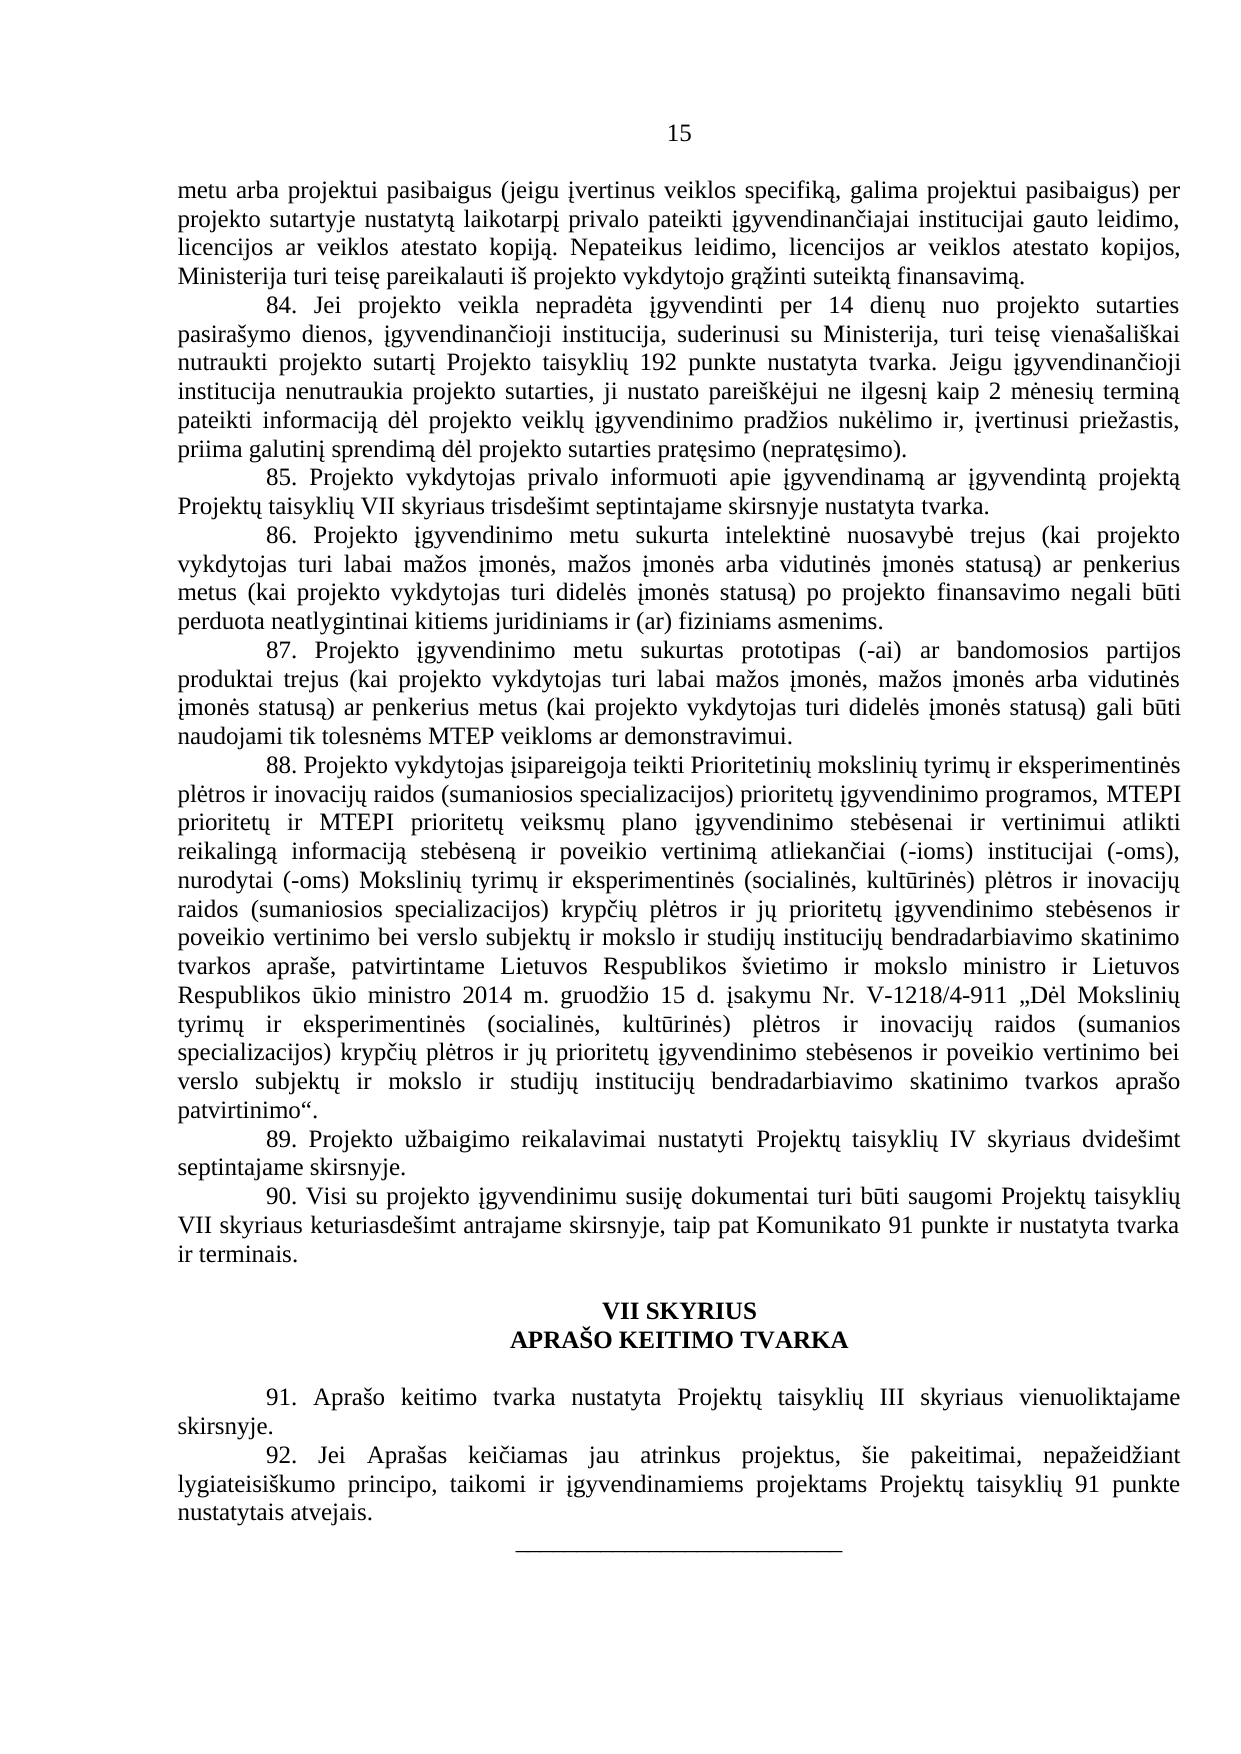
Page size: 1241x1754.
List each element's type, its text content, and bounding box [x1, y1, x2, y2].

text APRAŠO KEITIMO TVARKA [177, 1325, 1181, 1354]
text 85. Projekto vykdytojas privalo informuoti apie įgyvendinamą ar įgyvendintą projektą Projektų taisyklių VII skyriaus trisdešimt septintajame skirsnyje nustatyta tvarka. [177, 462, 1181, 520]
text VII SKYRIUS [177, 1296, 1181, 1325]
text 88. Projekto vykdytojas įsipareigoja teikti Prioritetinių mokslinių tyrimų ir eksperimentinės plėtros ir inovacijų raidos (sumaniosios specializacijos) prioritetų įgyvendinimo programos, MTEPI prioritetų ir MTEPI prioritetų veiksmų plano įgyvendinimo stebėsenai ir vertinimui atlikti reikalingą informaciją stebėseną ir poveikio vertinimą atliekančiai (-ioms) institucijai (-oms), nurodytai (-oms) Mokslinių tyrimų ir eksperimentinės (socialinės, kultūrinės) plėtros ir inovacijų raidos (sumaniosios specializacijos) krypčių plėtros ir jų prioritetų įgyvendinimo stebėsenos ir poveikio vertinimo bei verslo subjektų ir mokslo ir studijų institucijų bendradarbiavimo skatinimo tvarkos apraše, patvirtintame Lietuvos Respublikos švietimo ir mokslo ministro ir Lietuvos Respublikos ūkio ministro 2014 m. gruodžio 15 d. įsakymu Nr. V-1218/4-911 „Dėl Mokslinių tyrimų ir eksperimentinės (socialinės, kultūrinės) plėtros ir inovacijų raidos (sumanios specializacijos) krypčių plėtros ir jų prioritetų įgyvendinimo stebėsenos ir poveikio vertinimo bei verslo subjektų ir mokslo ir studijų institucijų bendradarbiavimo skatinimo tvarkos aprašo patvirtinimo“. [177, 750, 1181, 1124]
text 87. Projekto įgyvendinimo metu sukurtas prototipas (-ai) ar bandomosios partijos produktai trejus (kai projekto vykdytojas turi labai mažos įmonės, mažos įmonės arba vidutinės įmonės statusą) ar penkerius metus (kai projekto vykdytojas turi didelės įmonės statusą) gali būti naudojami tik tolesnėms MTEP veikloms ar demonstravimui. [177, 635, 1181, 750]
text metu arba projektui pasibaigus (jeigu įvertinus veiklos specifiką, galima projektui pasibaigus) per projekto sutartyje nustatytą laikotarpį privalo pateikti įgyvendinančiajai institucijai gauto leidimo, licencijos ar veiklos atestato kopiją. Nepateikus leidimo, licencijos ar veiklos atestato kopijos, Ministerija turi teisę pareikalauti iš projekto vykdytojo grąžinti suteiktą finansavimą. [177, 175, 1181, 290]
text 90. Visi su projekto įgyvendinimu susiję dokumentai turi būti saugomi Projektų taisyklių VII skyriaus keturiasdešimt antrajame skirsnyje, taip pat Komunikato 91 punkte ir nustatyta tvarka ir terminais. [177, 1181, 1181, 1267]
text 89. Projekto užbaigimo reikalavimai nustatyti Projektų taisyklių IV skyriaus dvidešimt septintajame skirsnyje. [177, 1124, 1181, 1181]
text 92. Jei Aprašas keičiamas jau atrinkus projektus, šie pakeitimai, nepažeidžiant lygiateisiškumo principo, taikomi ir įgyvendinamiems projektams Projektų taisyklių 91 punkte nustatytais atvejais. [177, 1440, 1181, 1526]
text ___________________________ [177, 1526, 1181, 1555]
text 91. Aprašo keitimo tvarka nustatyta Projektų taisyklių III skyriaus vienuoliktajame skirsnyje. [177, 1382, 1181, 1440]
text 86. Projekto įgyvendinimo metu sukurta intelektinė nuosavybė trejus (kai projekto vykdytojas turi labai mažos įmonės, mažos įmonės arba vidutinės įmonės statusą) ar penkerius metus (kai projekto vykdytojas turi didelės įmonės statusą) po projekto finansavimo negali būti perduota neatlygintinai kitiems juridiniams ir (ar) fiziniams asmenims. [177, 520, 1181, 635]
text 84. Jei projekto veikla nepradėta įgyvendinti per 14 dienų nuo projekto sutarties pasirašymo dienos, įgyvendinančioji institucija, suderinusi su Ministerija, turi teisę vienašališkai nutraukti projekto sutartį Projekto taisyklių 192 punkte nustatyta tvarka. Jeigu įgyvendinančioji institucija nenutraukia projekto sutarties, ji nustato pareiškėjui ne ilgesnį kaip 2 mėnesių terminą pateikti informaciją dėl projekto veiklų įgyvendinimo pradžios nukėlimo ir, įvertinusi priežastis, priima galutinį sprendimą dėl projekto sutarties pratęsimo (nepratęsimo). [177, 290, 1181, 462]
